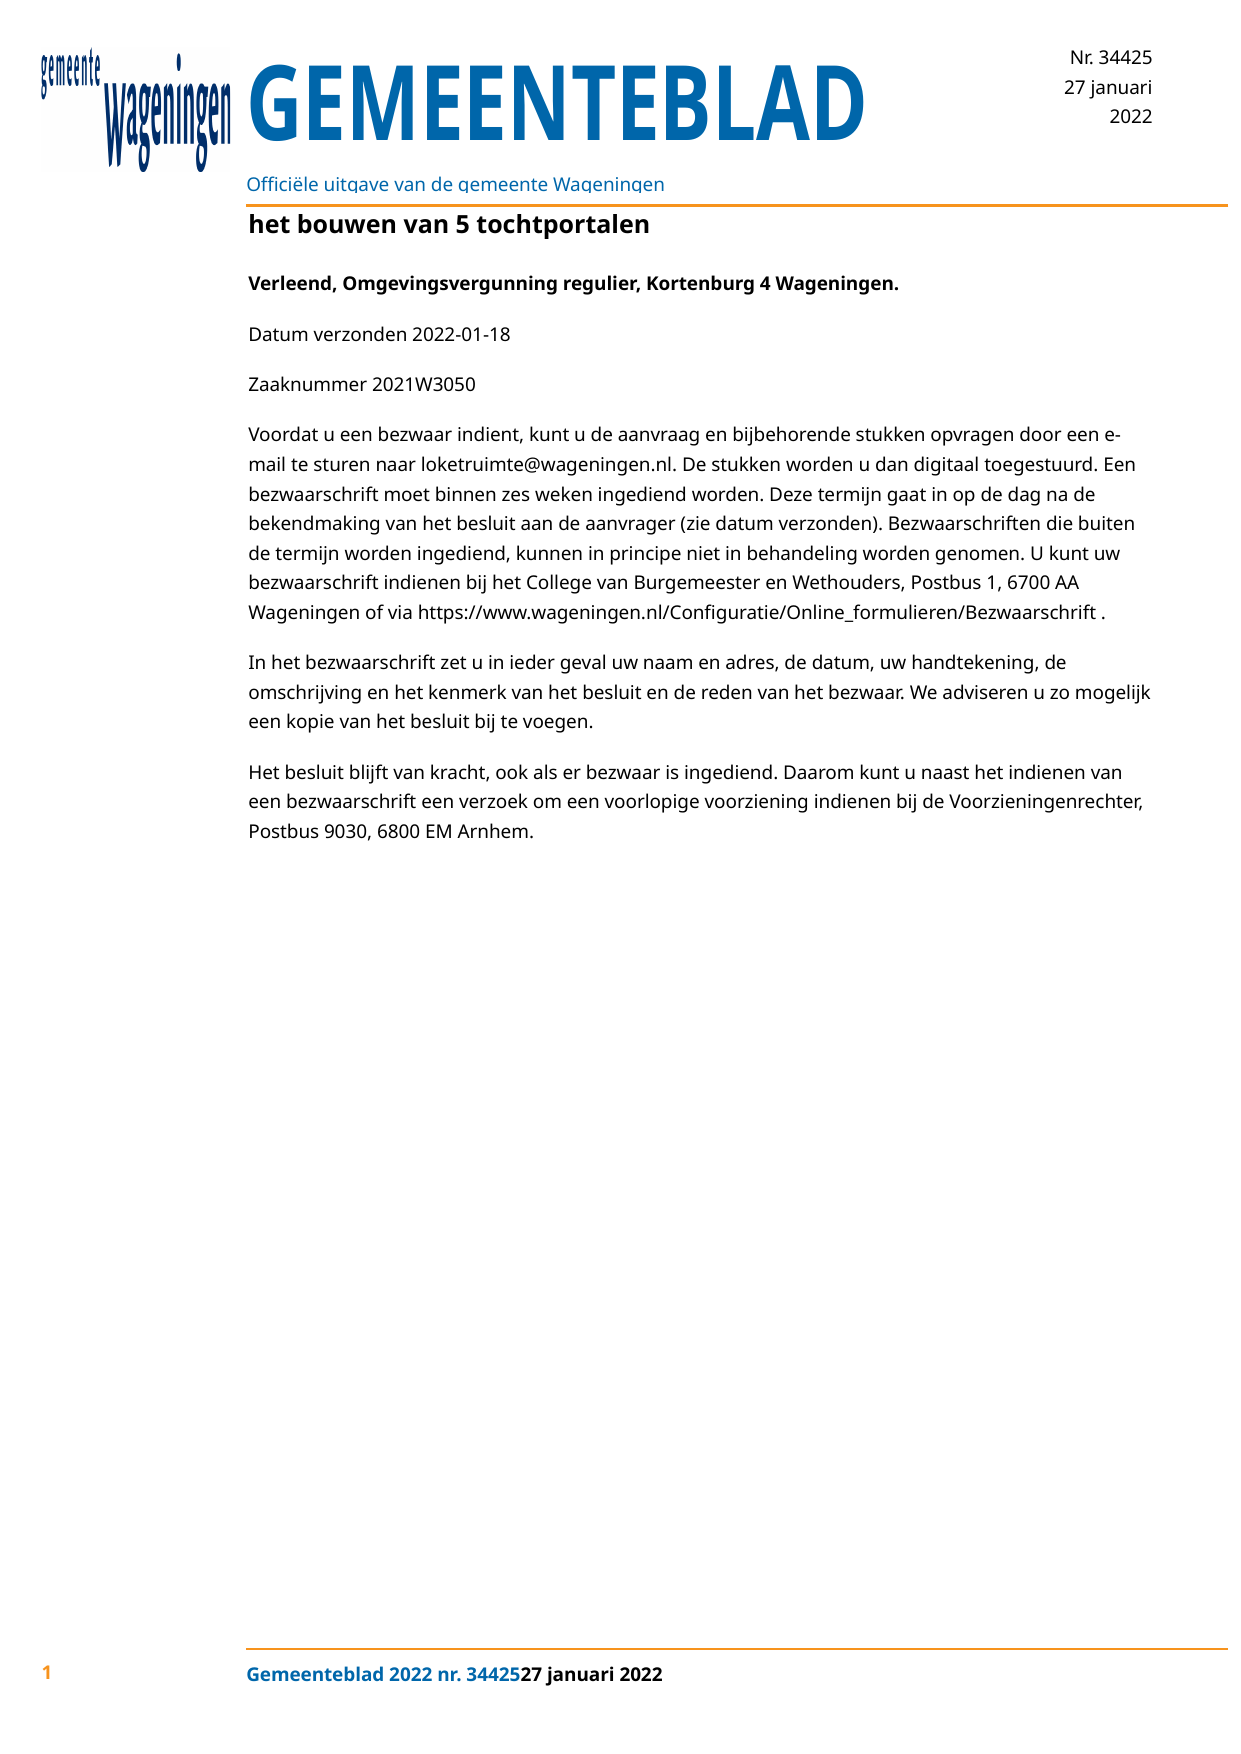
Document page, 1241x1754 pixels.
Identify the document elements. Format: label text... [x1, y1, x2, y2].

picture [41, 47, 231, 172]
text Het besluit blijft van kracht, ook als er bezwaar is ingediend. Daarom kunt u naast het indienen van een bezwaarschrift een verzoek om een voorlopige voorziening indienen bij de Voorzieningenrechter, Postbus 9030, 6800 EM Arnhem. [248, 759, 1152, 844]
text Zaaknummer 2021W3050 [248, 371, 1152, 397]
text het bouwen van 5 tochtportalen [248, 207, 1152, 241]
text In het bezwaarschrift zet u in ieder geval uw naam en adres, de datum, uw handtekening, de omschrijving en het kenmerk van het besluit en de reden van het bezwaar. We adviseren u zo mogelijk een kopie van het besluit bij te voegen. [248, 649, 1152, 734]
text Voordat u een bezwaar indient, kunt u de aanvraag en bijbehorende stukken opvragen door een e-mail te sturen naar loketruimte@wageningen.nl. De stukken worden u dan digitaal toegestuurd. Een bezwaarschrift moet binnen zes weken ingediend worden. Deze termijn gaat in op de dag na de bekendmaking van het besluit aan de aanvrager (zie datum verzonden). Bezwaarschriften die buiten de termijn worden ingediend, kunnen in principe niet in behandeling worden genomen. U kunt uw bezwaarschrift indienen bij het College van Burgemeester en Wethouders, Postbus 1, 6700 AA Wageningen of via https://www.wageningen.nl/Configuratie/Online_formulieren/Bezwaarschrift . [248, 422, 1152, 625]
text Datum verzonden 2022-01-18 [248, 321, 1152, 346]
text Verleend, Omgevingsvergunning regulier, Kortenburg 4 Wageningen. [248, 270, 1152, 296]
